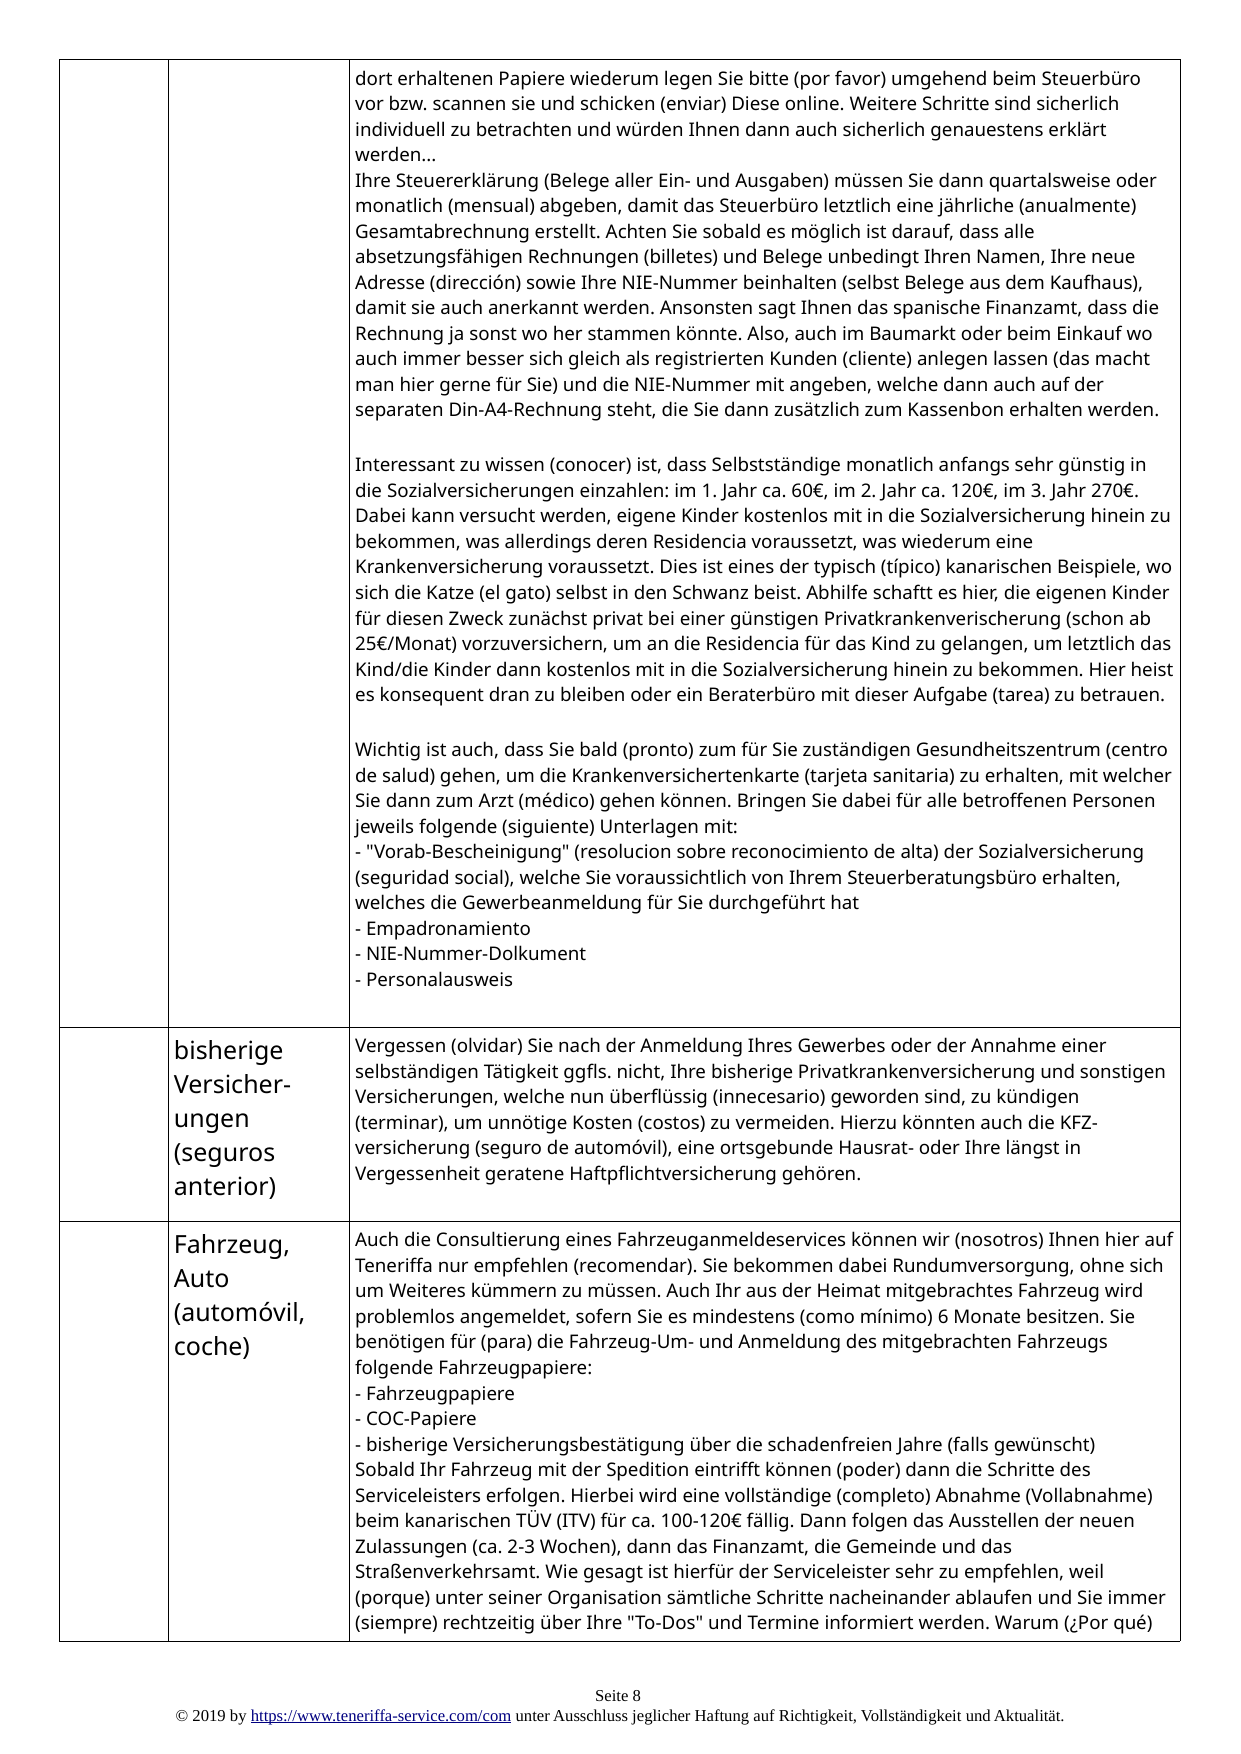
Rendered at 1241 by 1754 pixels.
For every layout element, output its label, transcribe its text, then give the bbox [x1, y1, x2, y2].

table_cell bisherige Versicher-ungen (seguros anterior) [169, 1028, 349, 1221]
table_cell dort erhaltenen Papiere wiederum legen Sie bitte (por favor) umgehend beim Steuerbüro vor bzw. scannen sie und schicken (enviar) Diese online. Weitere Schritte sind sicherlich individuell zu betrachten und würden Ihnen dann auch sicherlich genauestens erklärt werden... Ihre Steuererklärung (Belege aller Ein- und Ausgaben) müssen Sie dann quartalsweise oder monatlich (mensual) abgeben, damit das Steuerbüro letztlich eine jährliche (anualmente) Gesamtabrechnung erstellt. Achten Sie sobald es möglich ist darauf, dass alle absetzungsfähigen Rechnungen (billetes) und Belege unbedingt Ihren Namen, Ihre neue Adresse (dirección) sowie Ihre NIE-Nummer beinhalten (selbst Belege aus dem Kaufhaus), damit sie auch anerkannt werden. Ansonsten sagt Ihnen das spanische Finanzamt, dass die Rechnung ja sonst wo her stammen könnte. Also, auch im Baumarkt oder beim Einkauf wo auch immer besser sich gleich als registrierten Kunden (cliente) anlegen lassen (das macht man hier gerne für Sie) und die NIE-Nummer mit angeben, welche dann auch auf der separaten Din-A4-Rechnung steht, die Sie dann zusätzlich zum Kassenbon erhalten werden. Interessant zu wissen (conocer) ist, dass Selbstständige monatlich anfangs sehr günstig in die Sozialversicherungen einzahlen: im 1. Jahr ca. 60€, im 2. Jahr ca. 120€, im 3. Jahr 270€. Dabei kann versucht werden, eigene Kinder kostenlos mit in die Sozialversicherung hinein zu bekommen, was allerdings deren Residencia voraussetzt, was wiederum eine Krankenversicherung voraussetzt. Dies ist eines der typisch (típico) kanarischen Beispiele, wo sich die Katze (el gato) selbst in den Schwanz beist. Abhilfe schaftt es hier, die eigenen Kinder für diesen Zweck zunächst privat bei einer günstigen Privatkrankenverischerung (schon ab 25€/Monat) vorzuversichern, um an die Residencia für das Kind zu gelangen, um letztlich das Kind/die Kinder dann kostenlos mit in die Sozialversicherung hinein zu bekommen. Hier heist es konsequent dran zu bleiben oder ein Beraterbüro mit dieser Aufgabe (tarea) zu betrauen. Wichtig ist auch, dass Sie bald (pronto) zum für Sie zuständigen Gesundheitszentrum (centro de salud) gehen, um die Krankenversichertenkarte (tarjeta sanitaria) zu erhalten, mit welcher Sie dann zum Arzt (médico) gehen können. Bringen Sie dabei für alle betroffenen Personen jeweils folgende (siguiente) Unterlagen mit: - "Vorab-Bescheinigung" (resolucion sobre reconocimiento de alta) der Sozialversicherung (seguridad social), welche Sie voraussichtlich von Ihrem Steuerberatungsbüro erhalten, welches die Gewerbeanmeldung für Sie durchgeführt hat - Empadronamiento - NIE-Nummer-Dolkument - Personalausweis [350, 60, 1180, 1027]
table_cell [60, 1222, 168, 1641]
table_cell [169, 60, 349, 1027]
table_cell [60, 60, 168, 1027]
table_cell [60, 1028, 168, 1221]
table_cell Auch die Consultierung eines Fahrzeuganmeldeservices können wir (nosotros) Ihnen hier auf Teneriffa nur empfehlen (recomendar). Sie bekommen dabei Rundumversorgung, ohne sich um Weiteres kümmern zu müssen. Auch Ihr aus der Heimat mitgebrachtes Fahrzeug wird problemlos angemeldet, sofern Sie es mindestens (como mínimo) 6 Monate besitzen. Sie benötigen für (para) die Fahrzeug-Um- und Anmeldung des mitgebrachten Fahrzeugs folgende Fahrzeugpapiere: - Fahrzeugpapiere - COC-Papiere - bisherige Versicherungsbestätigung über die schadenfreien Jahre (falls gewünscht) Sobald Ihr Fahrzeug mit der Spedition eintrifft können (poder) dann die Schritte des Serviceleisters erfolgen. Hierbei wird eine vollständige (completo) Abnahme (Vollabnahme) beim kanarischen TÜV (ITV) für ca. 100-120€ fällig. Dann folgen das Ausstellen der neuen Zulassungen (ca. 2-3 Wochen), dann das Finanzamt, die Gemeinde und das Straßenverkehrsamt. Wie gesagt ist hierfür der Serviceleister sehr zu empfehlen, weil (porque) unter seiner Organisation sämtliche Schritte nacheinander ablaufen und Sie immer (siempre) rechtzeitig über Ihre "To-Dos" und Termine informiert werden. Warum (¿Por qué) [350, 1222, 1180, 1641]
table_cell Fahrzeug, Auto (automóvil, coche) [169, 1222, 349, 1641]
table_cell Vergessen (olvidar) Sie nach der Anmeldung Ihres Gewerbes oder der Annahme einer selbständigen Tätigkeit ggfls. nicht, Ihre bisherige Privatkrankenversicherung und sonstigen Versicherungen, welche nun überflüssig (innecesario) geworden sind, zu kündigen (terminar), um unnötige Kosten (costos) zu vermeiden. Hierzu könnten auch die KFZ-versicherung (seguro de automóvil), eine ortsgebunde Hausrat- oder Ihre längst in Vergessenheit geratene Haftpflichtversicherung gehören. [350, 1028, 1180, 1221]
